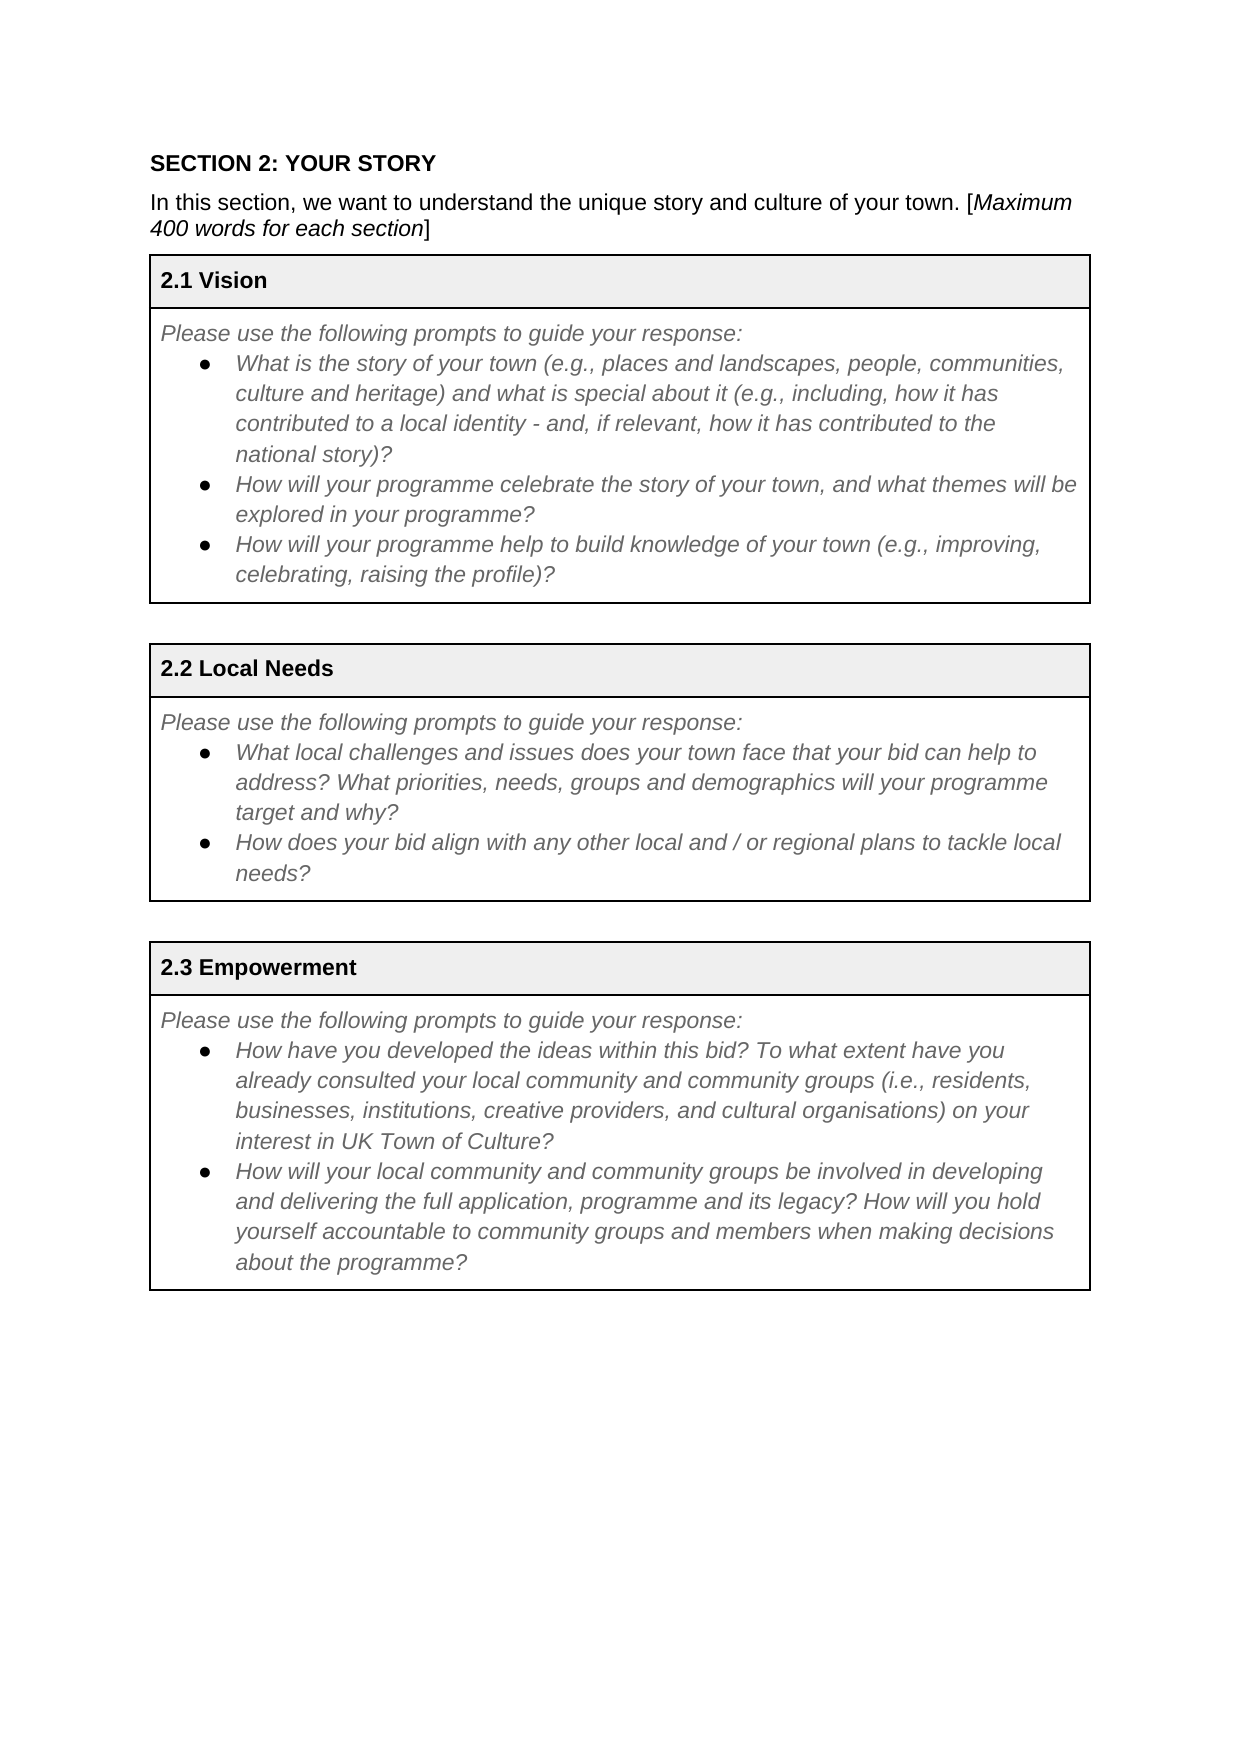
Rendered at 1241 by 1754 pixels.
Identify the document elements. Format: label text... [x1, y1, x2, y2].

text In this section, we want to understand the unique story and culture of your town. [Maximum 400 words for each section] [150, 189, 1090, 242]
table_header 2.3 Empowerment [151, 943, 1089, 994]
table_cell Please use the following prompts to guide your response: What is the story of your town (e.g., places and landscapes, people, communities, culture and heritage) and what is special about it (e.g., including, how it has contributed to a local identity - and, if relevant, how it has contributed to the national story)? How will your programme celebrate the story of your town, and what themes will be explored in your programme? How will your programme help to build knowledge of your town (e.g., improving, celebrating, raising the profile)? [151, 309, 1089, 602]
text SECTION 2: YOUR STORY [150, 150, 1090, 176]
table_header 2.1 Vision [151, 256, 1089, 307]
table_cell Please use the following prompts to guide your response: How have you developed the ideas within this bid? To what extent have you already consulted your local community and community groups (i.e., residents, businesses, institutions, creative providers, and cultural organisations) on your interest in UK Town of Culture? How will your local community and community groups be involved in developing and delivering the full application, programme and its legacy? How will you hold yourself accountable to community groups and members when making decisions about the programme? [151, 996, 1089, 1289]
table_cell Please use the following prompts to guide your response: What local challenges and issues does your town face that your bid can help to address? What priorities, needs, groups and demographics will your programme target and why? How does your bid align with any other local and / or regional plans to tackle local needs? [151, 698, 1089, 900]
table_header 2.2 Local Needs [151, 645, 1089, 696]
